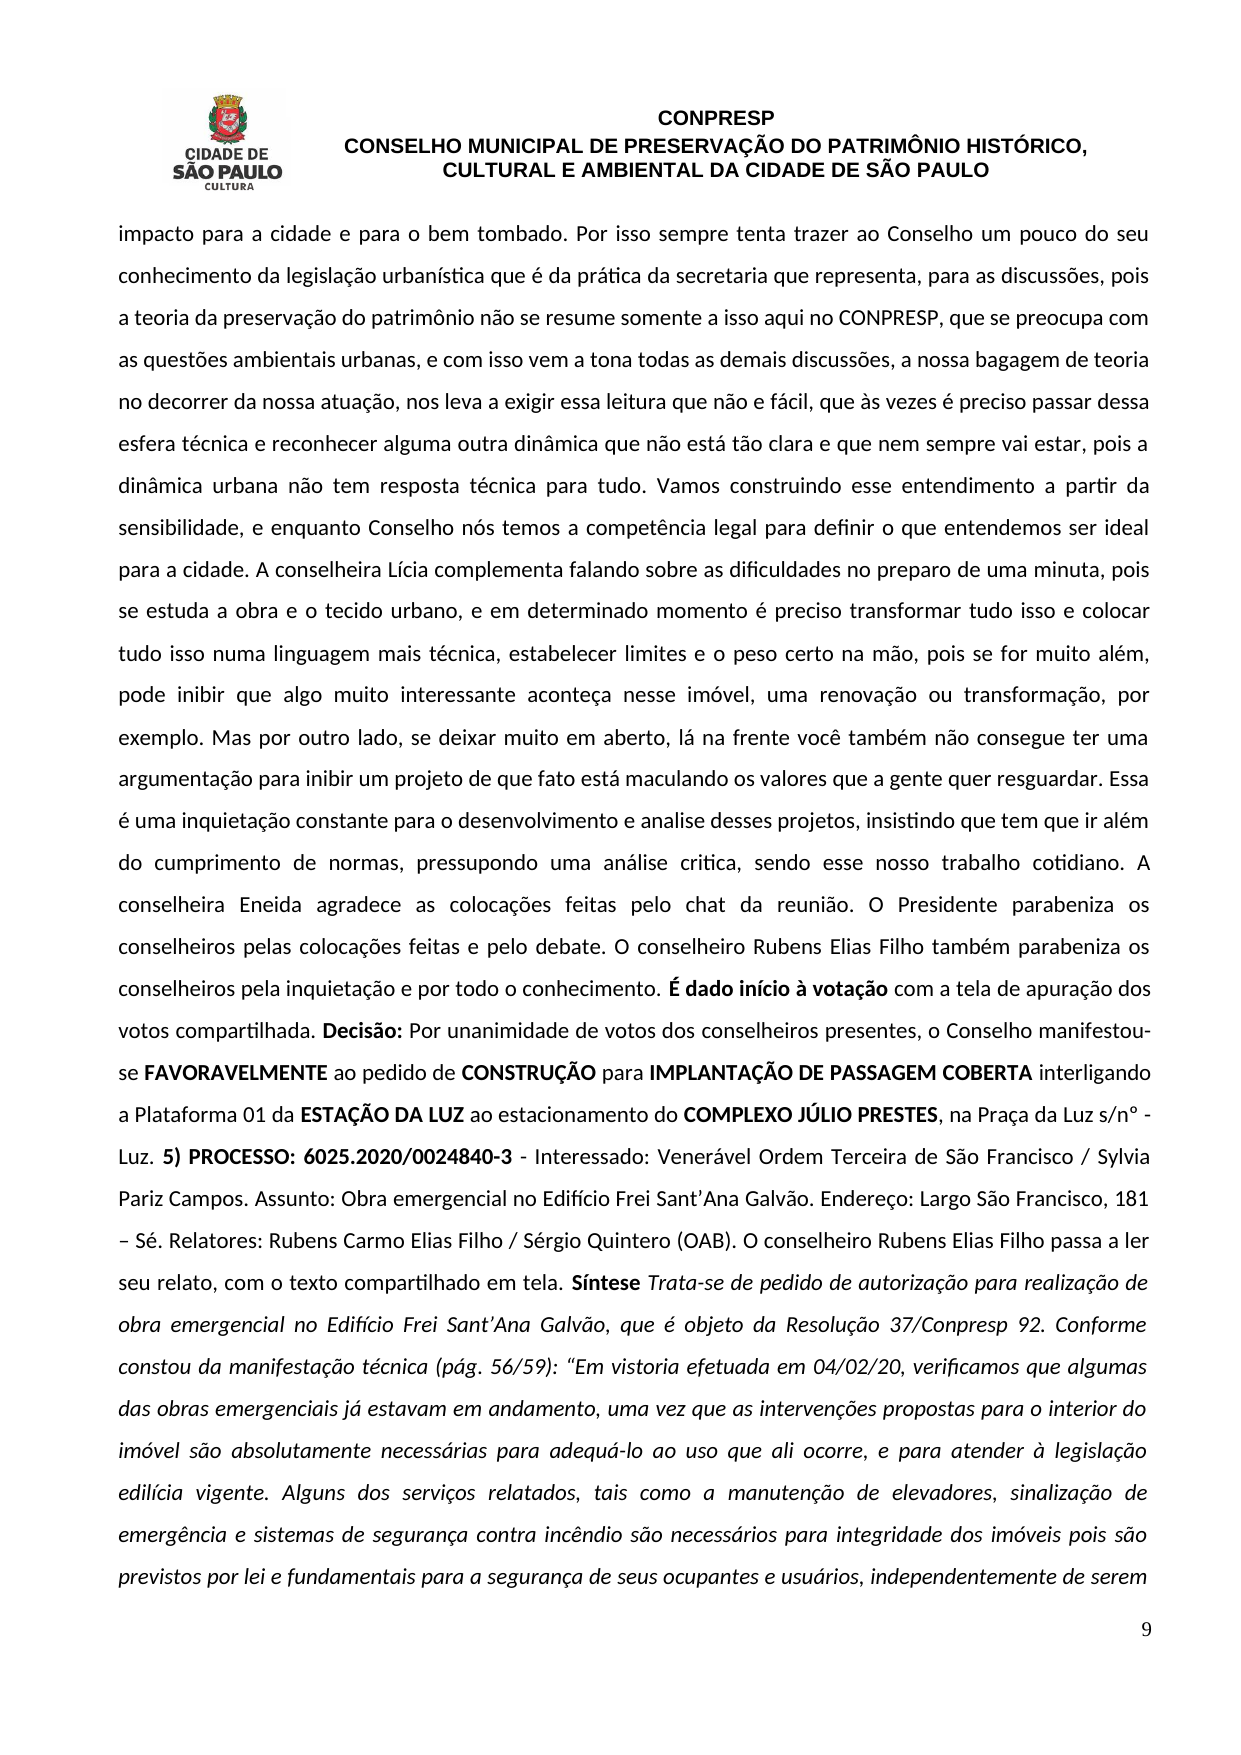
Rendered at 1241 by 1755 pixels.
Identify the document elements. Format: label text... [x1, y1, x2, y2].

text impacto para a cidade e para o bem tombado. Por isso sempre tenta trazer ao Conselho um pouco do seu conhecimento da legislação urbanística que é da prática da secretaria que representa, para as discussões, pois a teoria da preservação do patrimônio não se resume somente a isso aqui no CONPRESP, que se preocupa com as questões ambientais urbanas, e com isso vem a tona todas as demais discussões, a nossa bagagem de teoria no decorrer da nossa atuação, nos leva a exigir essa leitura que não e fácil, que às vezes é preciso passar dessa esfera técnica e reconhecer alguma outra dinâmica que não está tão clara e que nem sempre vai estar, pois a dinâmica urbana não tem resposta técnica para tudo. Vamos construindo esse entendimento a partir da sensibilidade, e enquanto Conselho nós temos a competência legal para definir o que entendemos ser ideal para a cidade. A conselheira Lícia complementa falando sobre as dificuldades no preparo de uma minuta, pois se estuda a obra e o tecido urbano, e em determinado momento é preciso transformar tudo isso e colocar tudo isso numa linguagem mais técnica, estabelecer limites e o peso certo na mão, pois se for muito além, pode inibir que algo muito interessante aconteça nesse imóvel, uma renovação ou transformação, por exemplo. Mas por outro lado, se deixar muito em aberto, lá na frente você também não consegue ter uma argumentação para inibir um projeto de que fato está maculando os valores que a gente quer resguardar. Essa é uma inquietação constante para o desenvolvimento e analise desses projetos, insistindo que tem que ir além do cumprimento de normas, pressupondo uma análise critica, sendo esse nosso trabalho cotidiano. A conselheira Eneida agradece as colocações feitas pelo chat da reunião. O Presidente parabeniza os conselheiros pelas colocações feitas e pelo debate. O conselheiro Rubens Elias Filho também parabeniza os conselheiros pela inquietação e por todo o conhecimento. É dado início à votação com a tela de apuração dos votos compartilhada. Decisão: Por unanimidade de votos dos conselheiros presentes, o Conselho manifestou-se FAVORAVELMENTE ao pedido de CONSTRUÇÃO para IMPLANTAÇÃO DE PASSAGEM COBERTA interligando a Plataforma 01 da ESTAÇÃO DA LUZ ao estacionamento do COMPLEXO JÚLIO PRESTES, na Praça da Luz s/nº - Luz. 5) PROCESSO: 6025.2020/0024840-3 - Interessado: Venerável Ordem Terceira de São Francisco / Sylvia Pariz Campos. Assunto: Obra emergencial no Edifício Frei Sant’Ana Galvão. Endereço: Largo São Francisco, 181 – Sé. Relatores: Rubens Carmo Elias Filho / Sérgio Quintero (OAB). O conselheiro Rubens Elias Filho passa a ler seu relato, com o texto compartilhado em tela. Síntese Trata-se de pedido de autorização para realização de obra emergencial no Edifício Frei Sant’Ana Galvão, que é objeto da Resolução 37/Conpresp 92. Conforme constou da manifestação técnica (pág. 56/59): “Em vistoria efetuada em 04/02/20, verificamos que algumas das obras emergenciais já estavam em andamento, uma vez que as intervenções propostas para o interior do imóvel são absolutamente necessárias para adequá-lo ao uso que ali ocorre, e para atender à legislação edilícia vigente. Alguns dos serviços relatados, tais como a manutenção de elevadores, sinalização de emergência e sistemas de segurança contra incêndio são necessários para integridade dos imóveis pois são previstos por lei e fundamentais para a segurança de seus ocupantes e usuários, independentemente de serem [118, 219, 1152, 1590]
